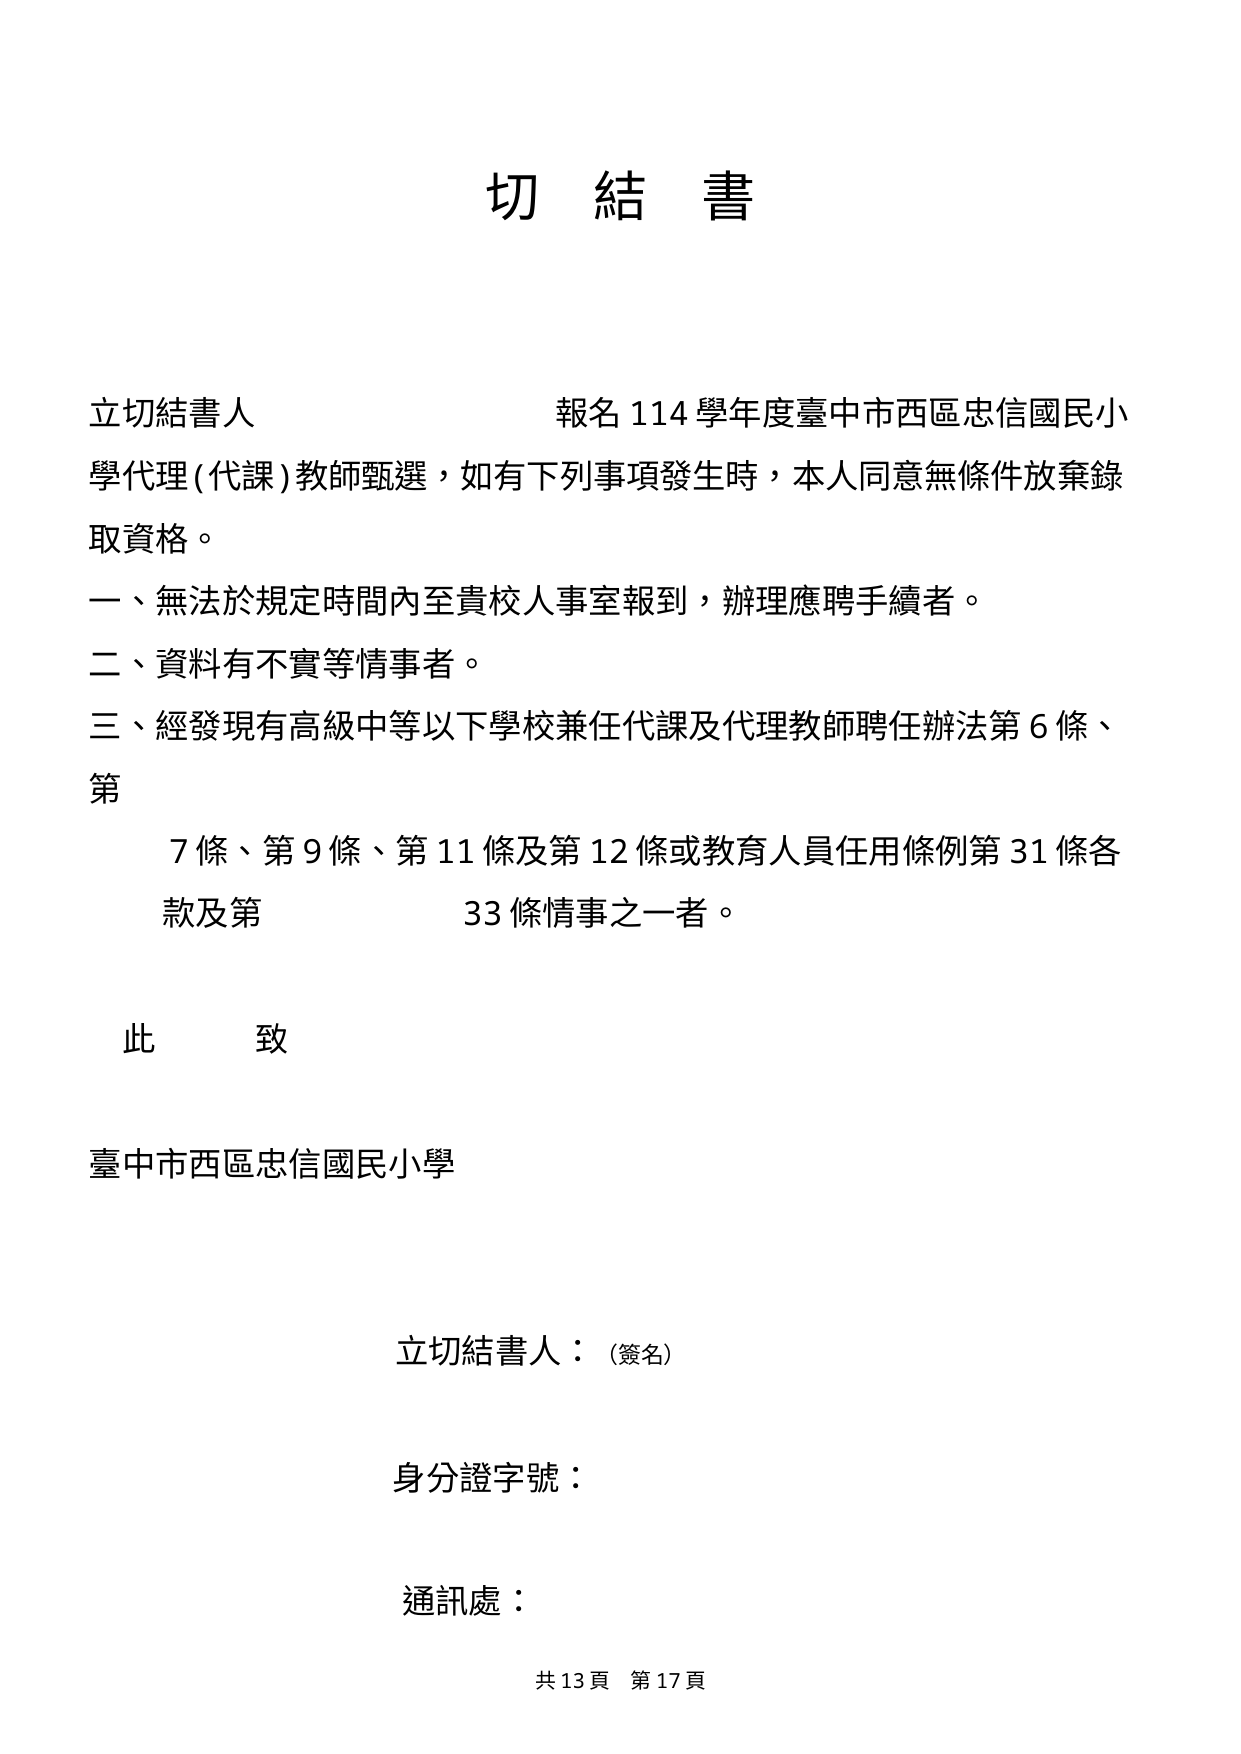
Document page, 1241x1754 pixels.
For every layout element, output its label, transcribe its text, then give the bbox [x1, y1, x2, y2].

text 切 結 書 [89, 120, 1152, 245]
text 一、無法於規定時間內至貴校人事室報到，辦理應聘手續者。 [89, 557, 1152, 620]
text 三、經發現有高級中等以下學校兼任代課及代理教師聘任辦法第6條、第 [89, 682, 1152, 807]
text 臺中市西區忠信國民小學 [89, 1120, 1152, 1182]
text 7條、第9條、第11條及第12條或教育人員任用條例第31條各款及第 33條情事之一者。 [89, 807, 1152, 932]
text 身分證字號： [89, 1432, 1152, 1495]
text 通訊處： [89, 1557, 1152, 1620]
text 立切結書人 報名114學年度臺中市西區忠信國民小學代理(代課)教師甄選，如有下列事項發生時，本人同意無條件放棄錄取資格。 [89, 370, 1152, 557]
text 立切結書人：（簽名） [89, 1307, 1152, 1370]
text 二、資料有不實等情事者。 [89, 620, 1152, 682]
text 此 致 [89, 995, 1152, 1057]
